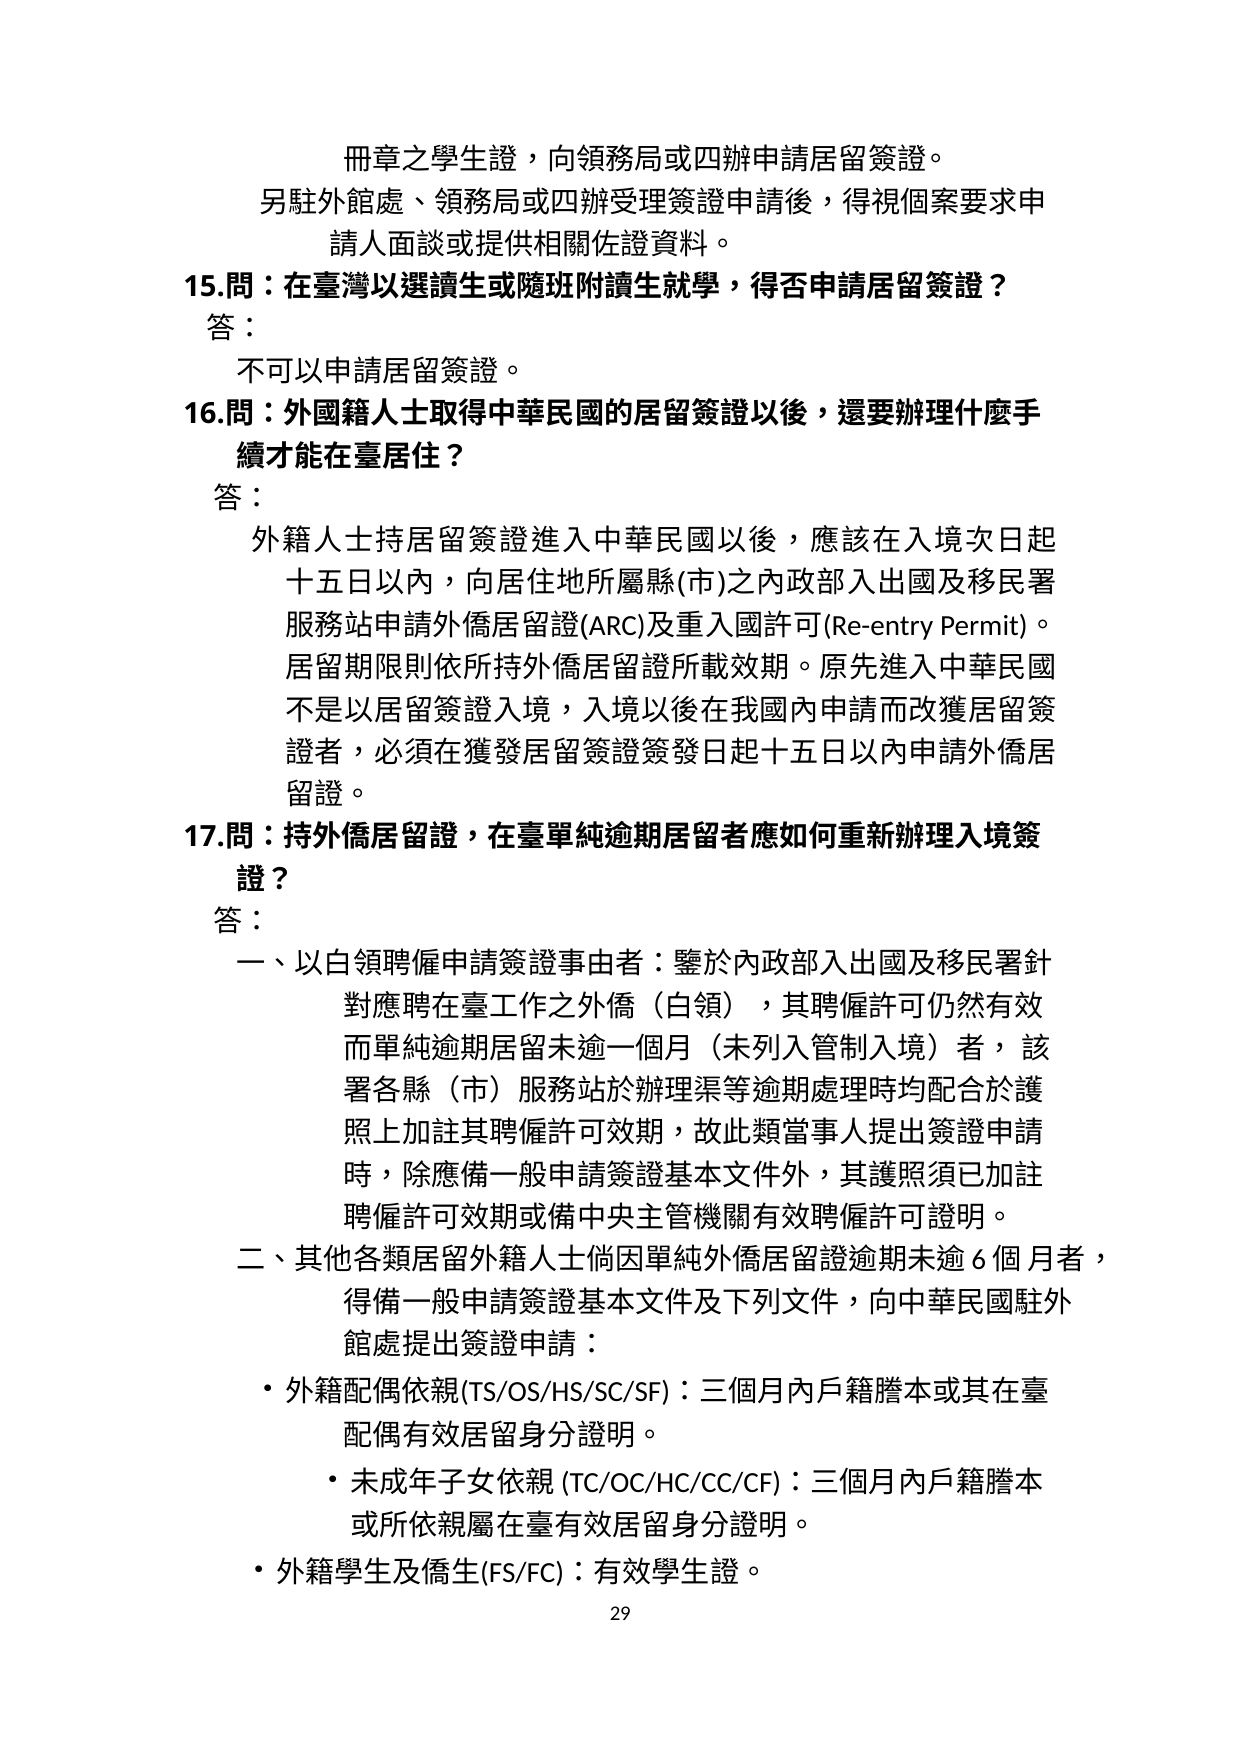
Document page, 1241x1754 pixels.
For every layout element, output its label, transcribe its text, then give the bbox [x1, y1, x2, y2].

text 答： [183, 305, 1057, 347]
text 外籍人士持居留簽證進入中華民國以後，應該在入境次日起 十五日以內，向居住地所屬縣(市)之內政部入出國及移民署 服務站申請外僑居留證(ARC)及重入國許可(Re-entry Permit)。居留期限則依所持外僑居留證所載效期。原先進入中華民國不是以居留簽證入境，入境以後在我國內申請而改獲居留簽證者，必須在獲發居留簽證簽發日起十五日以內申請外僑居留證。 [183, 517, 1057, 813]
text 一、以白領聘僱申請簽證事由者：鑒於內政部入出國及移民署針對應聘在臺工作之外僑（白領），其聘僱許可仍然有效而單純逾期居留未逾一個月（未列入管制入境）者， 該署各縣（市）服務站於辦理渠等逾期處理時均配合於護照上加註其聘僱許可效期，故此類當事人提出簽證申請時，除應備一般申請簽證基本文件外，其護照須已加註聘僱許可效期或備中央主管機關有效聘僱許可證明。 [183, 940, 1057, 1236]
text 答： [183, 474, 1057, 517]
text ．外籍學生及僑生(FS/FC)：有效學生證。 [183, 1544, 1057, 1592]
text 證？ [183, 855, 1057, 898]
text 續才能在臺居住？ [183, 432, 1057, 474]
text 不可以申請居留簽證。 [183, 347, 1057, 390]
text 二、其他各類居留外籍人士倘因單純外僑居留證逾期未逾6個 月者，得備一般申請簽證基本文件及下列文件，向中華民國駐外館處提出簽證申請： [183, 1236, 1092, 1363]
text 17.問：持外僑居留證，在臺單純逾期居留者應如何重新辦理入境簽 [183, 813, 1057, 855]
text 另駐外館處、領務局或四辦受理簽證申請後，得視個案要求申請人面談或提供相關佐證資料。 [183, 178, 1057, 263]
text 冊章之學生證，向領務局或四辦申請居留簽證。 [284, 136, 1057, 178]
text 16.問：外國籍人士取得中華民國的居留簽證以後，還要辦理什麼手 [183, 390, 1057, 432]
text 15.問：在臺灣以選讀生或隨班附讀生就學，得否申請居留簽證？ [183, 263, 1057, 305]
text ．未成年子女依親 (TC/OC/HC/CC/CF)：三個月內戶籍謄本或所依親屬在臺有效居留身分證明。 [317, 1453, 1057, 1544]
text ．外籍配偶依親(TS/OS/HS/SC/SF)：三個月內戶籍謄本或其在臺配偶有效居留身分證明。 [183, 1363, 1057, 1453]
text 答： [183, 898, 1057, 940]
